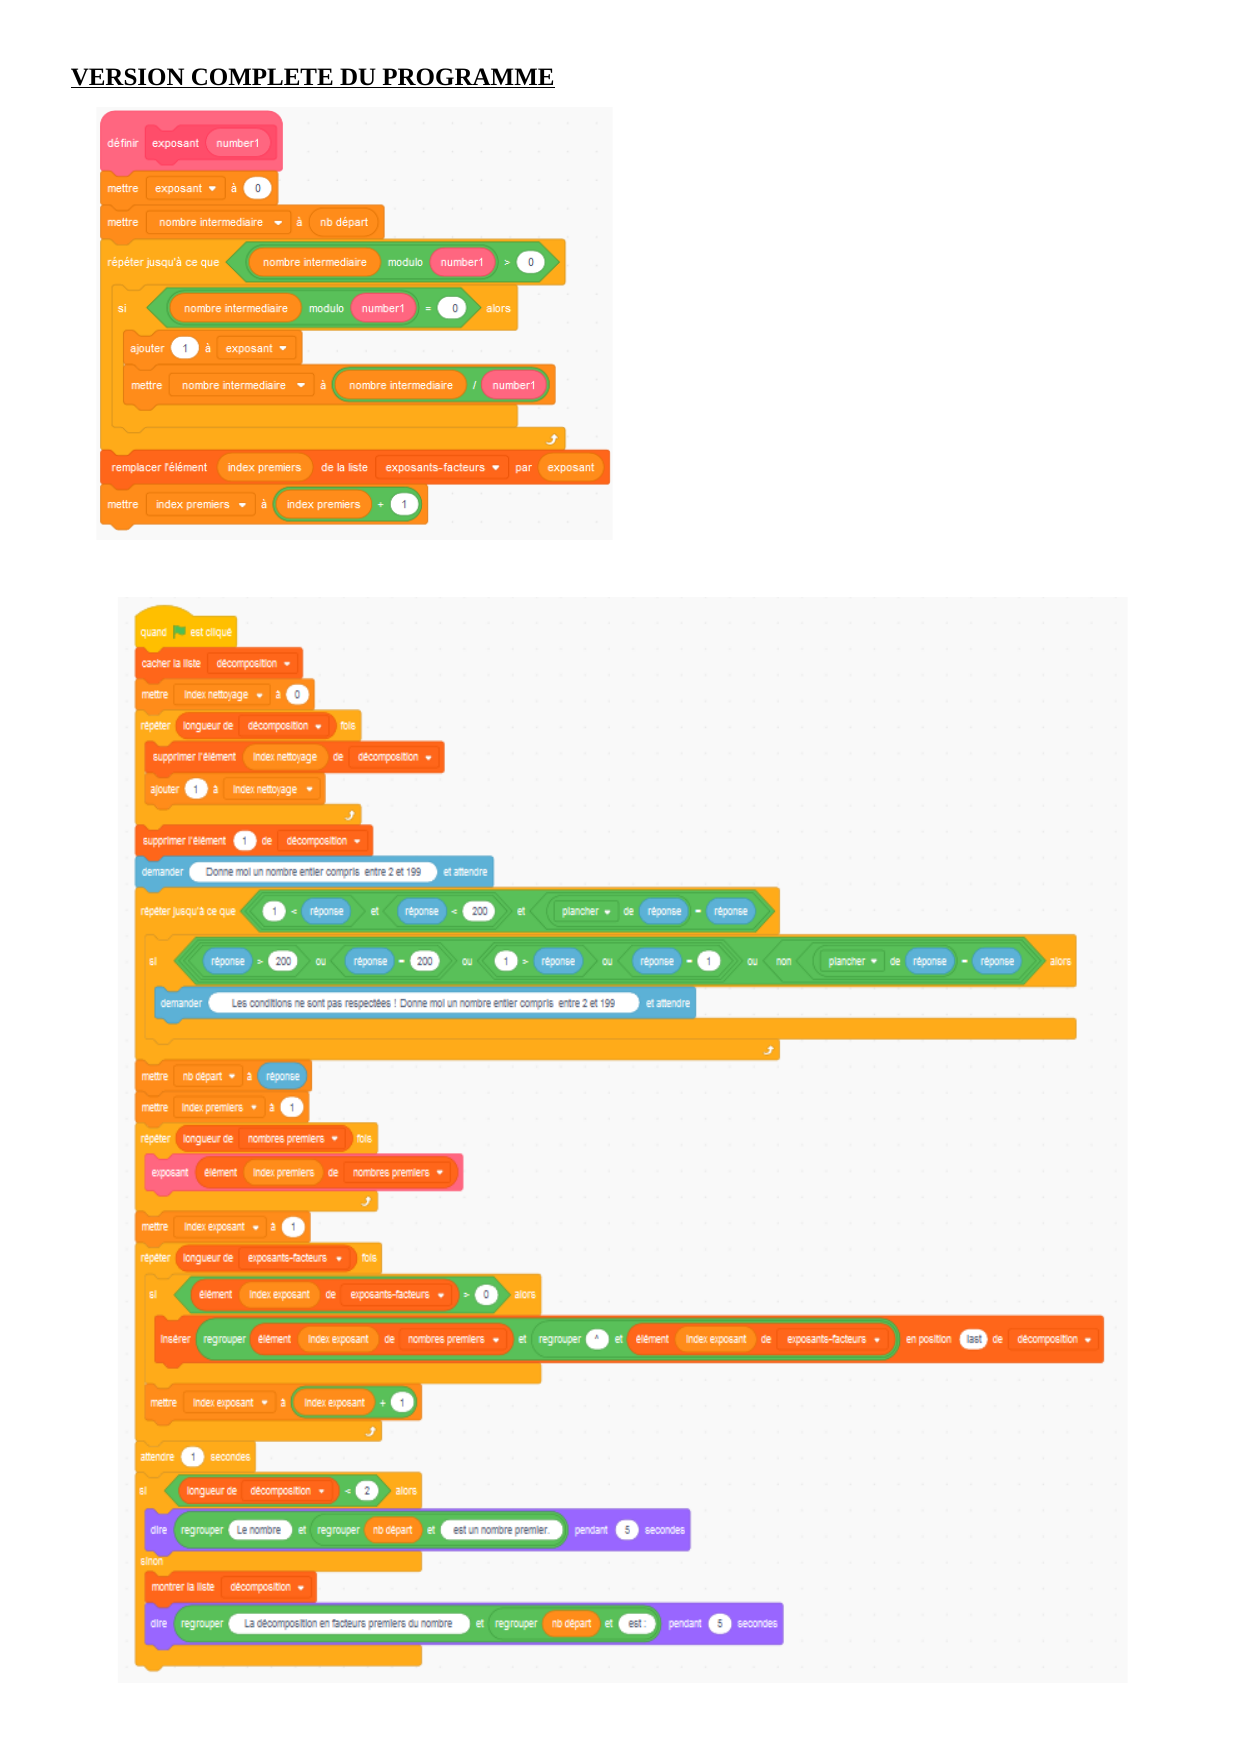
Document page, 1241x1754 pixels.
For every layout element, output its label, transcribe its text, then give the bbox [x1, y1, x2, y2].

text VERSION COMPLETE DU PROGRAMME [71, 62, 1175, 90]
picture [96, 107, 613, 540]
picture [117, 597, 1128, 1683]
